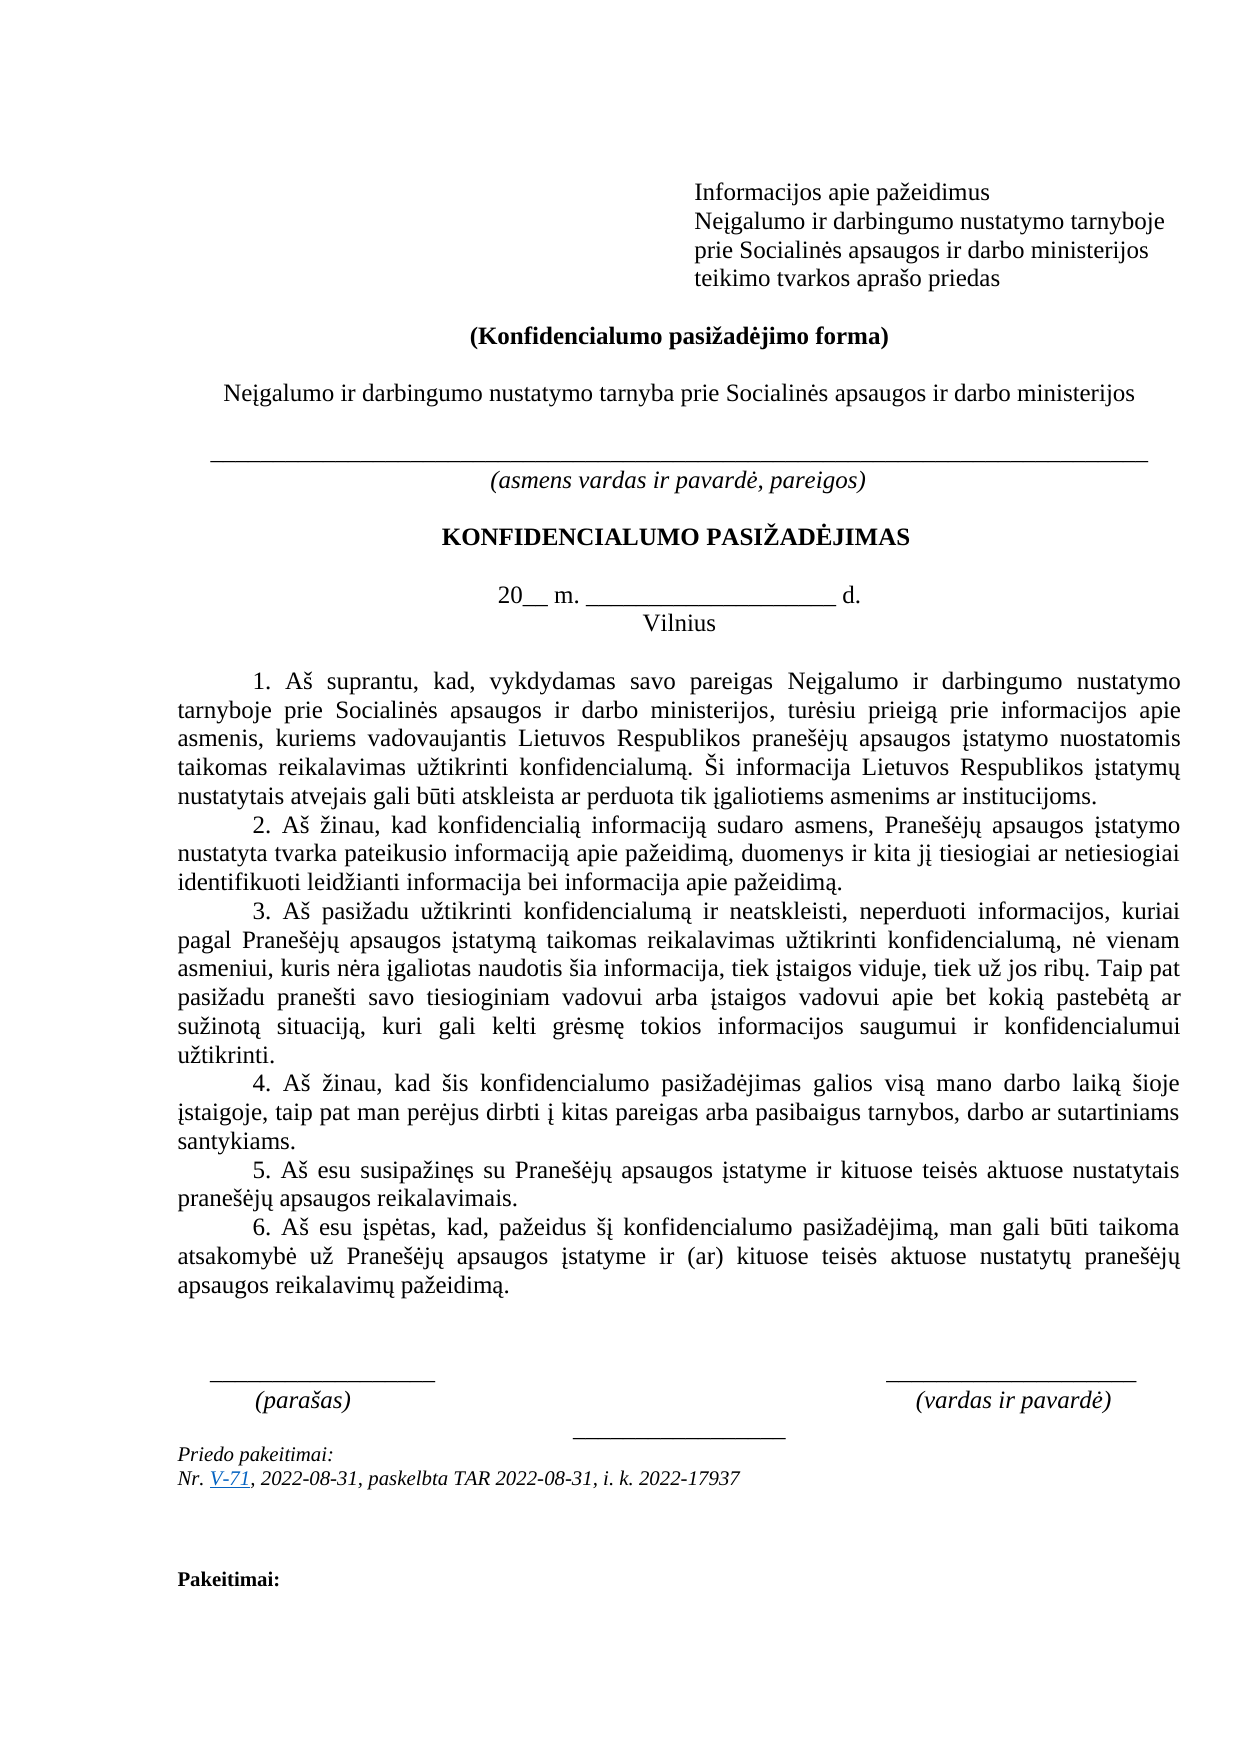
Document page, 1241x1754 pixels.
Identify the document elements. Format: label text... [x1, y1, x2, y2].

text Informacijos apie pažeidimus [694, 177, 1181, 206]
text _________________ [177, 1413, 1181, 1442]
text Pakeitimai: [177, 1567, 1181, 1591]
text 20__ m. ____________________ d. [177, 580, 1181, 608]
text Neįgalumo ir darbingumo nustatymo tarnyba prie Socialinės apsaugos ir darbo ministerijos [177, 378, 1181, 407]
text 4. Aš žinau, kad šis konfidencialumo pasižadėjimas galios visą mano darbo laiką šioje įstaigoje, taip pat man perėjus dirbti į kitas pareigas arba pasibaigus tarnybos, darbo ar sutartiniams santykiams. [177, 1068, 1181, 1155]
text Priedo pakeitimai: [177, 1442, 1181, 1466]
text Neįgalumo ir darbingumo nustatymo tarnyboje prie Socialinės apsaugos ir darbo ministerijos teikimo tvarkos aprašo priedas [694, 206, 1181, 292]
text KONFIDENCIALUMO PASIŽADĖJIMAS [177, 522, 1181, 551]
text Vilnius [177, 608, 1181, 637]
text 1. Aš suprantu, kad, vykdydamas savo pareigas Neįgalumo ir darbingumo nustatymo tarnyboje prie Socialinės apsaugos ir darbo ministerijos, turėsiu prieigą prie informacijos apie asmenis, kuriems vadovaujantis Lietuvos Respublikos pranešėjų apsaugos įstatymo nuostatomis taikomas reikalavimas užtikrinti konfidencialumą. Ši informacija Lietuvos Respublikos įstatymų nustatytais atvejais gali būti atskleista ar perduota tik įgaliotiems asmenims ar institucijoms. [177, 666, 1181, 810]
text 2. Aš žinau, kad konfidencialią informaciją sudaro asmens, Pranešėjų apsaugos įstatymo nustatyta tvarka pateikusio informaciją apie pažeidimą, duomenys ir kita jį tiesiogiai ar netiesiogiai identifikuoti leidžianti informacija bei informacija apie pažeidimą. [177, 810, 1181, 896]
text 5. Aš esu susipažinęs su Pranešėjų apsaugos įstatyme ir kituose teisės aktuose nustatytais pranešėjų apsaugos reikalavimais. [177, 1155, 1181, 1212]
text (Konfidencialumo pasižadėjimo forma) [177, 321, 1181, 350]
text (parašas) (vardas ir pavardė) [177, 1385, 1181, 1413]
text ___________________________________________________________________________ [177, 436, 1181, 465]
text 3. Aš pasižadu užtikrinti konfidencialumą ir neatskleisti, neperduoti informacijos, kuriai pagal Pranešėjų apsaugos įstatymą taikomas reikalavimas užtikrinti konfidencialumą, nė vienam asmeniui, kuris nėra įgaliotas naudotis šia informacija, tiek įstaigos viduje, tiek už jos ribų. Taip pat pasižadu pranešti savo tiesioginiam vadovui arba įstaigos vadovui apie bet kokią pastebėtą ar sužinotą situaciją, kuri gali kelti grėsmę tokios informacijos saugumui ir konfidencialumui užtikrinti. [177, 896, 1181, 1068]
text (asmens vardas ir pavardė, pareigos) [177, 465, 1181, 493]
text __________________ ____________________ [177, 1356, 1181, 1385]
text Nr. V-71, 2022-08-31, paskelbta TAR 2022-08-31, i. k. 2022-17937 [177, 1466, 1181, 1490]
text 6. Aš esu įspėtas, kad, pažeidus šį konfidencialumo pasižadėjimą, man gali būti taikoma atsakomybė už Pranešėjų apsaugos įstatyme ir (ar) kituose teisės aktuose nustatytų pranešėjų apsaugos reikalavimų pažeidimą. [177, 1212, 1181, 1298]
